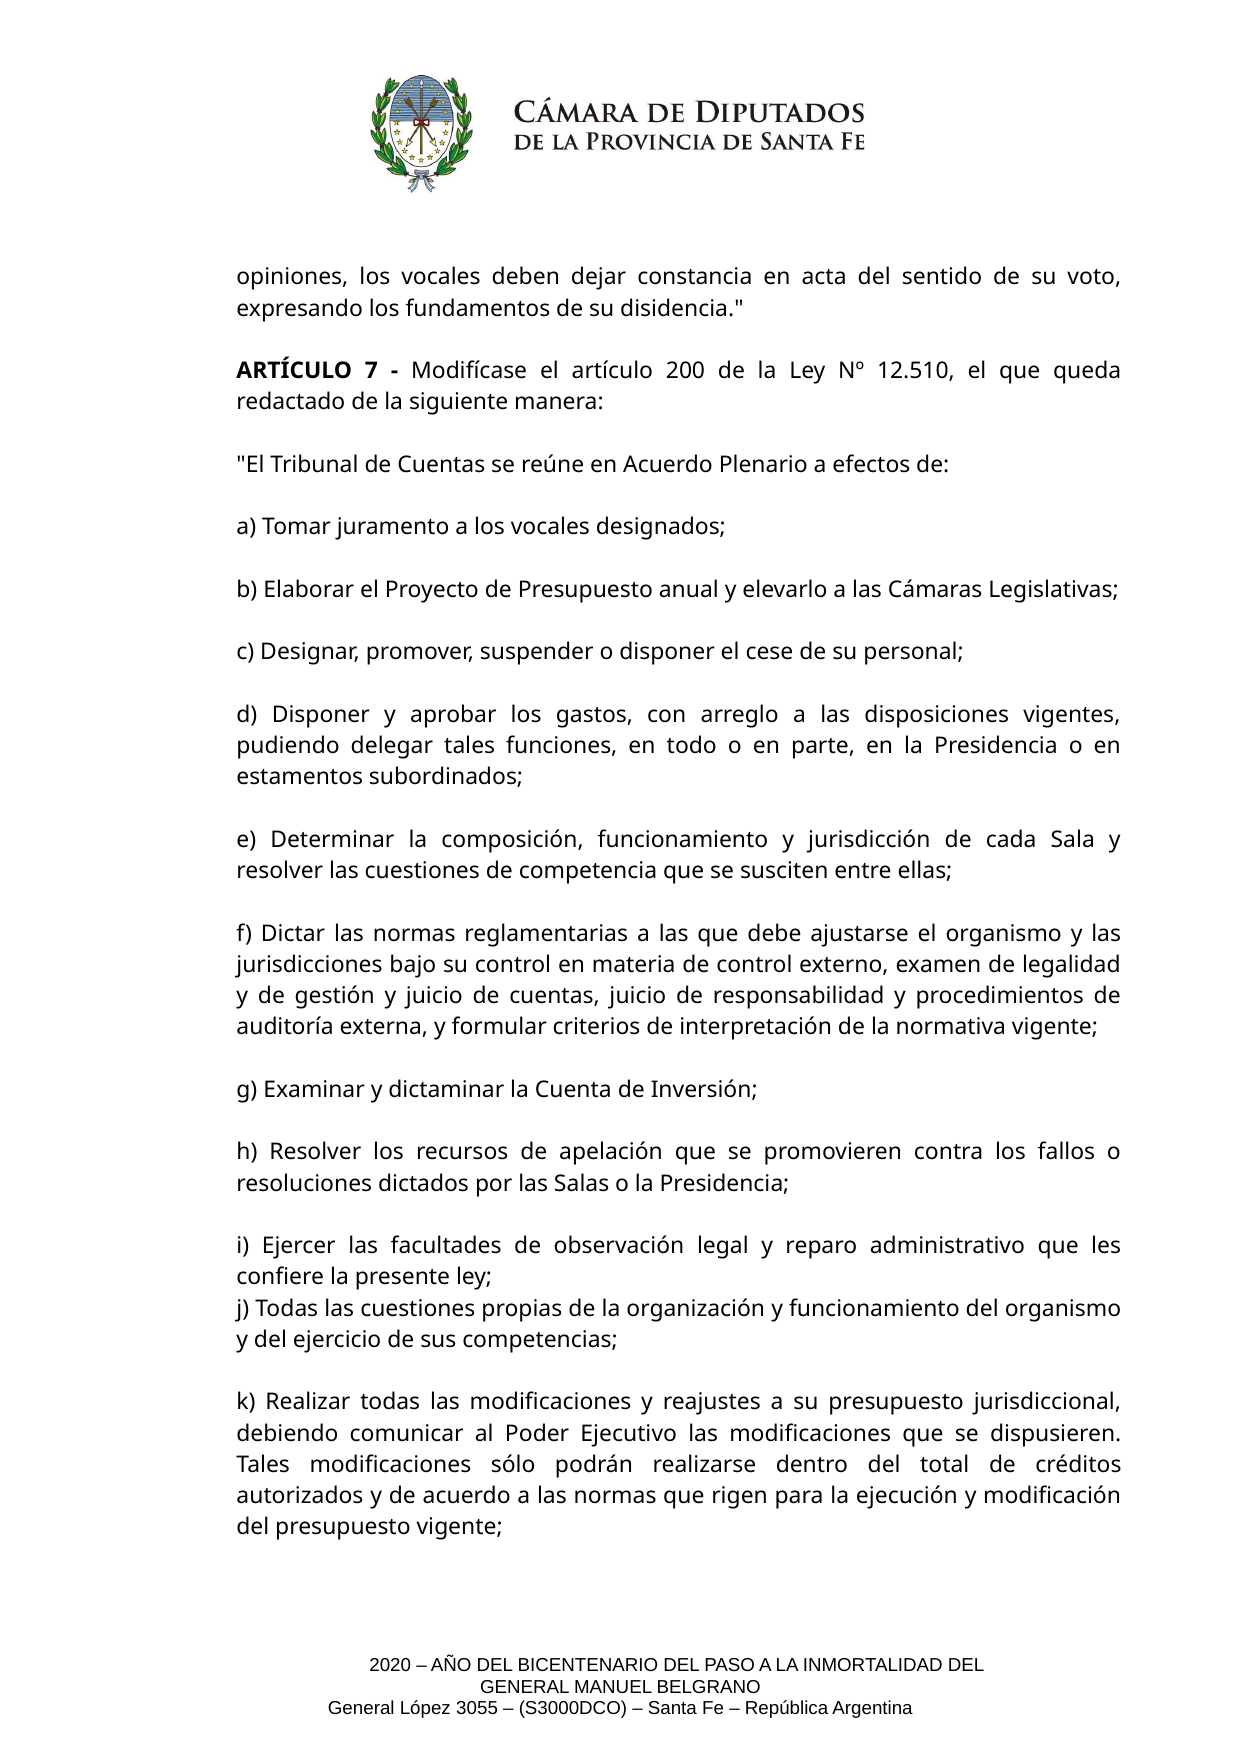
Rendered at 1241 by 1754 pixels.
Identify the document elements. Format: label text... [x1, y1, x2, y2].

picture [370, 75, 865, 197]
text h) Resolver los recursos de apelación que se promovieren contra los fallos o resoluciones dictados por las Salas o la Presidencia; [236, 1135, 1122, 1198]
text e) Determinar la composición, funcionamiento y jurisdicción de cada Sala y resolver las cuestiones de competencia que se susciten entre ellas; [236, 823, 1122, 885]
text f) Dictar las normas reglamentarias a las que debe ajustarse el organismo y las jurisdicciones bajo su control en materia de control externo, examen de legalidad y de gestión y juicio de cuentas, juicio de responsabilidad y procedimientos de auditoría externa, y formular criterios de interpretación de la normativa vigente; [236, 916, 1122, 1041]
text a) Tomar juramento a los vocales designados; [236, 510, 1122, 541]
text d) Disponer y aprobar los gastos, con arreglo a las disposiciones vigentes, pudiendo delegar tales funciones, en todo o en parte, en la Presidencia o en estamentos subordinados; [236, 698, 1122, 791]
text i) Ejercer las facultades de observación legal y reparo administrativo que les confiere la presente ley; [236, 1229, 1122, 1291]
text k) Realizar todas las modificaciones y reajustes a su presupuesto jurisdiccional, debiendo comunicar al Poder Ejecutivo las modificaciones que se dispusieren. Tales modificaciones sólo podrán realizarse dentro del total de créditos autorizados y de acuerdo a las normas que rigen para la ejecución y modificación del presupuesto vigente; [236, 1385, 1122, 1541]
text g) Examinar y dictaminar la Cuenta de Inversión; [236, 1073, 1122, 1104]
text c) Designar, promover, suspender o disponer el cese de su personal; [236, 635, 1122, 666]
text opiniones, los vocales deben dejar constancia en acta del sentido de su voto, expresando los fundamentos de su disidencia." [236, 260, 1122, 323]
text b) Elaborar el Proyecto de Presupuesto anual y elevarlo a las Cámaras Legislativas; [236, 573, 1122, 604]
text ARTÍCULO 7 - Modifícase el artículo 200 de la Ley Nº 12.510, el que queda redactado de la siguiente manera: [236, 354, 1122, 416]
text "El Tribunal de Cuentas se reúne en Acuerdo Plenario a efectos de: [236, 448, 1122, 479]
text j) Todas las cuestiones propias de la organización y funcionamiento del organismo y del ejercicio de sus competencias; [236, 1291, 1122, 1354]
